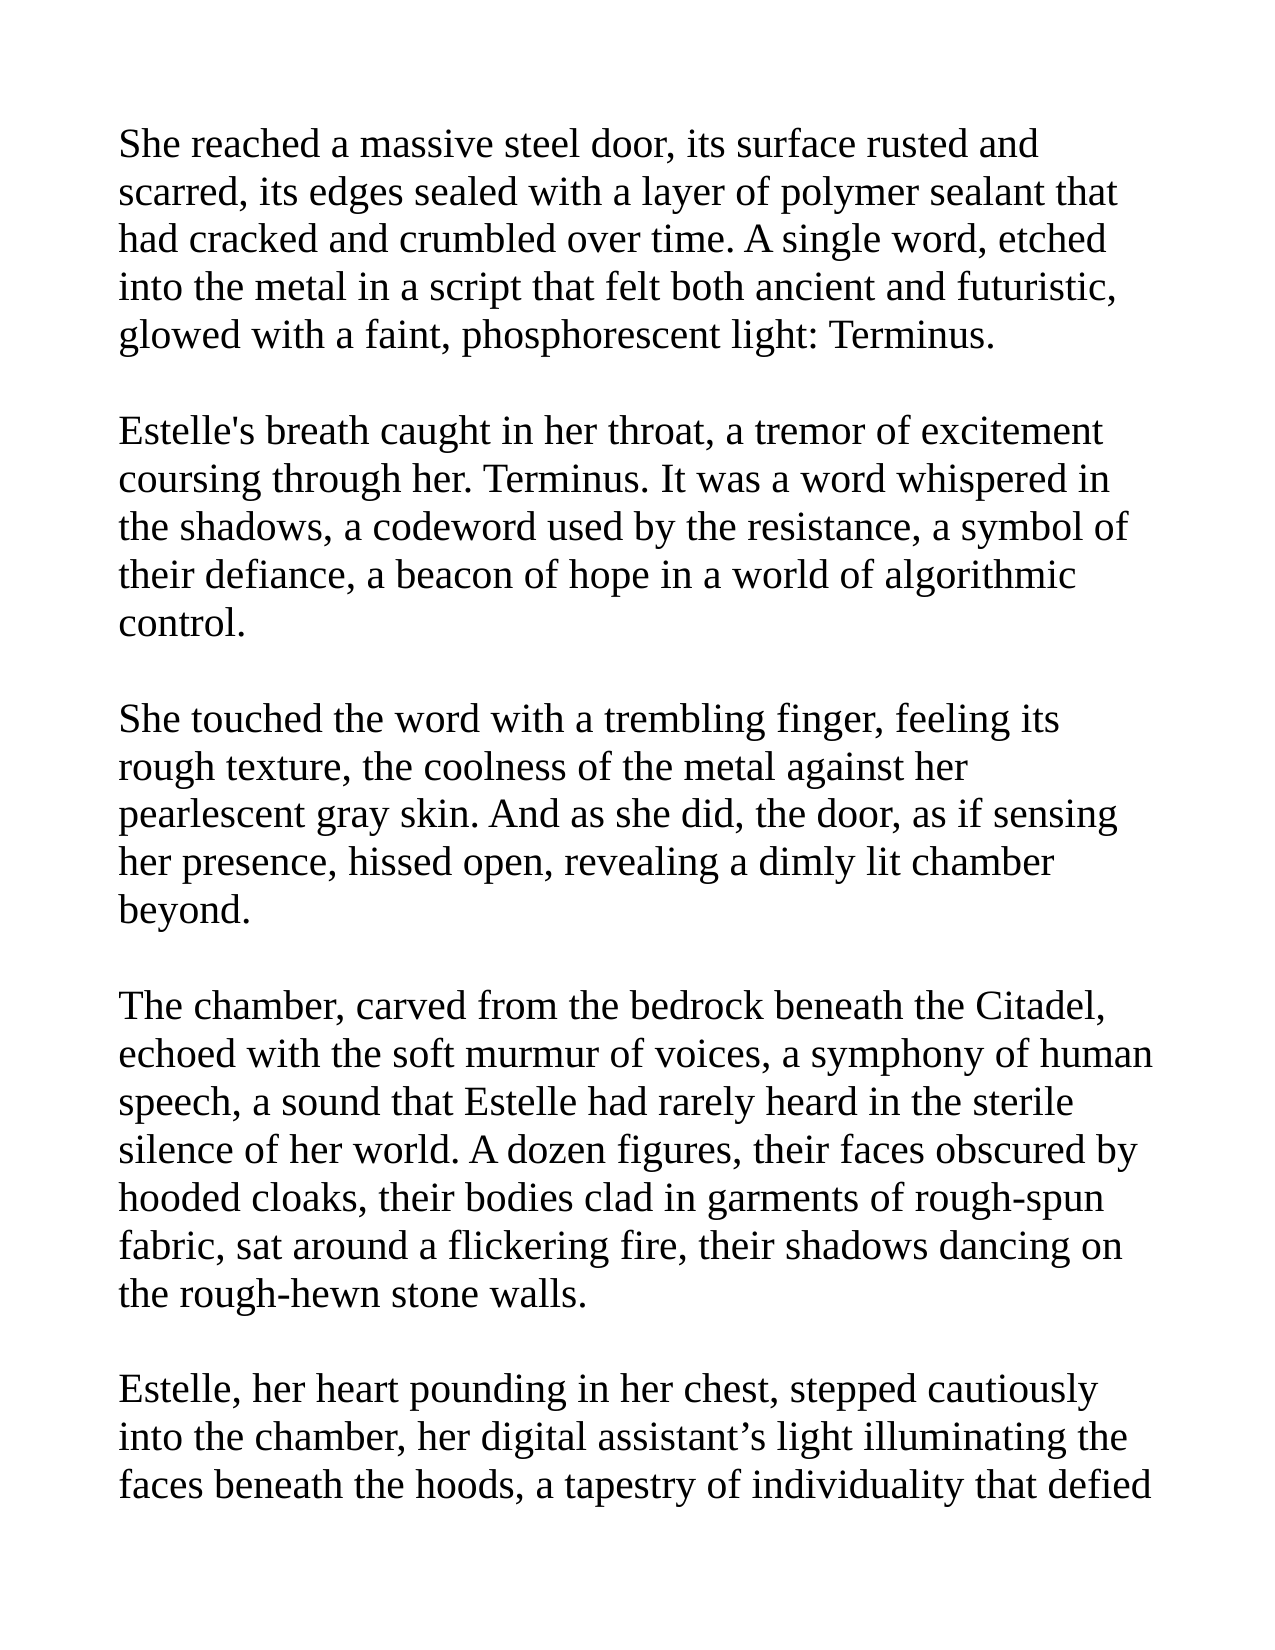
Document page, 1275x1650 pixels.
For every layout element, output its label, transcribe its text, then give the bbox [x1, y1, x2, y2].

text She touched the word with a trembling finger, feeling its rough texture, the coolness of the metal against her pearlescent gray skin. And as she did, the door, as if sensing her presence, hissed open, revealing a dimly lit chamber beyond. [118, 693, 1157, 933]
text Estelle, her heart pounding in her chest, stepped cautiously into the chamber, her digital assistant’s light illuminating the faces beneath the hoods, a tapestry of individuality that defied [118, 1364, 1157, 1508]
text Estelle's breath caught in her throat, a tremor of excitement coursing through her. Terminus. It was a word whispered in the shadows, a codeword used by the resistance, a symbol of their defiance, a beacon of hope in a world of algorithmic control. [118, 406, 1157, 645]
text She reached a massive steel door, its surface rusted and scarred, its edges sealed with a layer of polymer sealant that had cracked and crumbled over time. A single word, etched into the metal in a script that felt both ancient and futuristic, glowed with a faint, phosphorescent light: Terminus. [118, 118, 1157, 358]
text The chamber, carved from the bedrock beneath the Citadel, echoed with the soft murmur of voices, a symphony of human speech, a sound that Estelle had rarely heard in the sterile silence of her world. A dozen figures, their faces obscured by hooded cloaks, their bodies clad in garments of rough-spun fabric, sat around a flickering fire, their shadows dancing on the rough-hewn stone walls. [118, 981, 1157, 1316]
